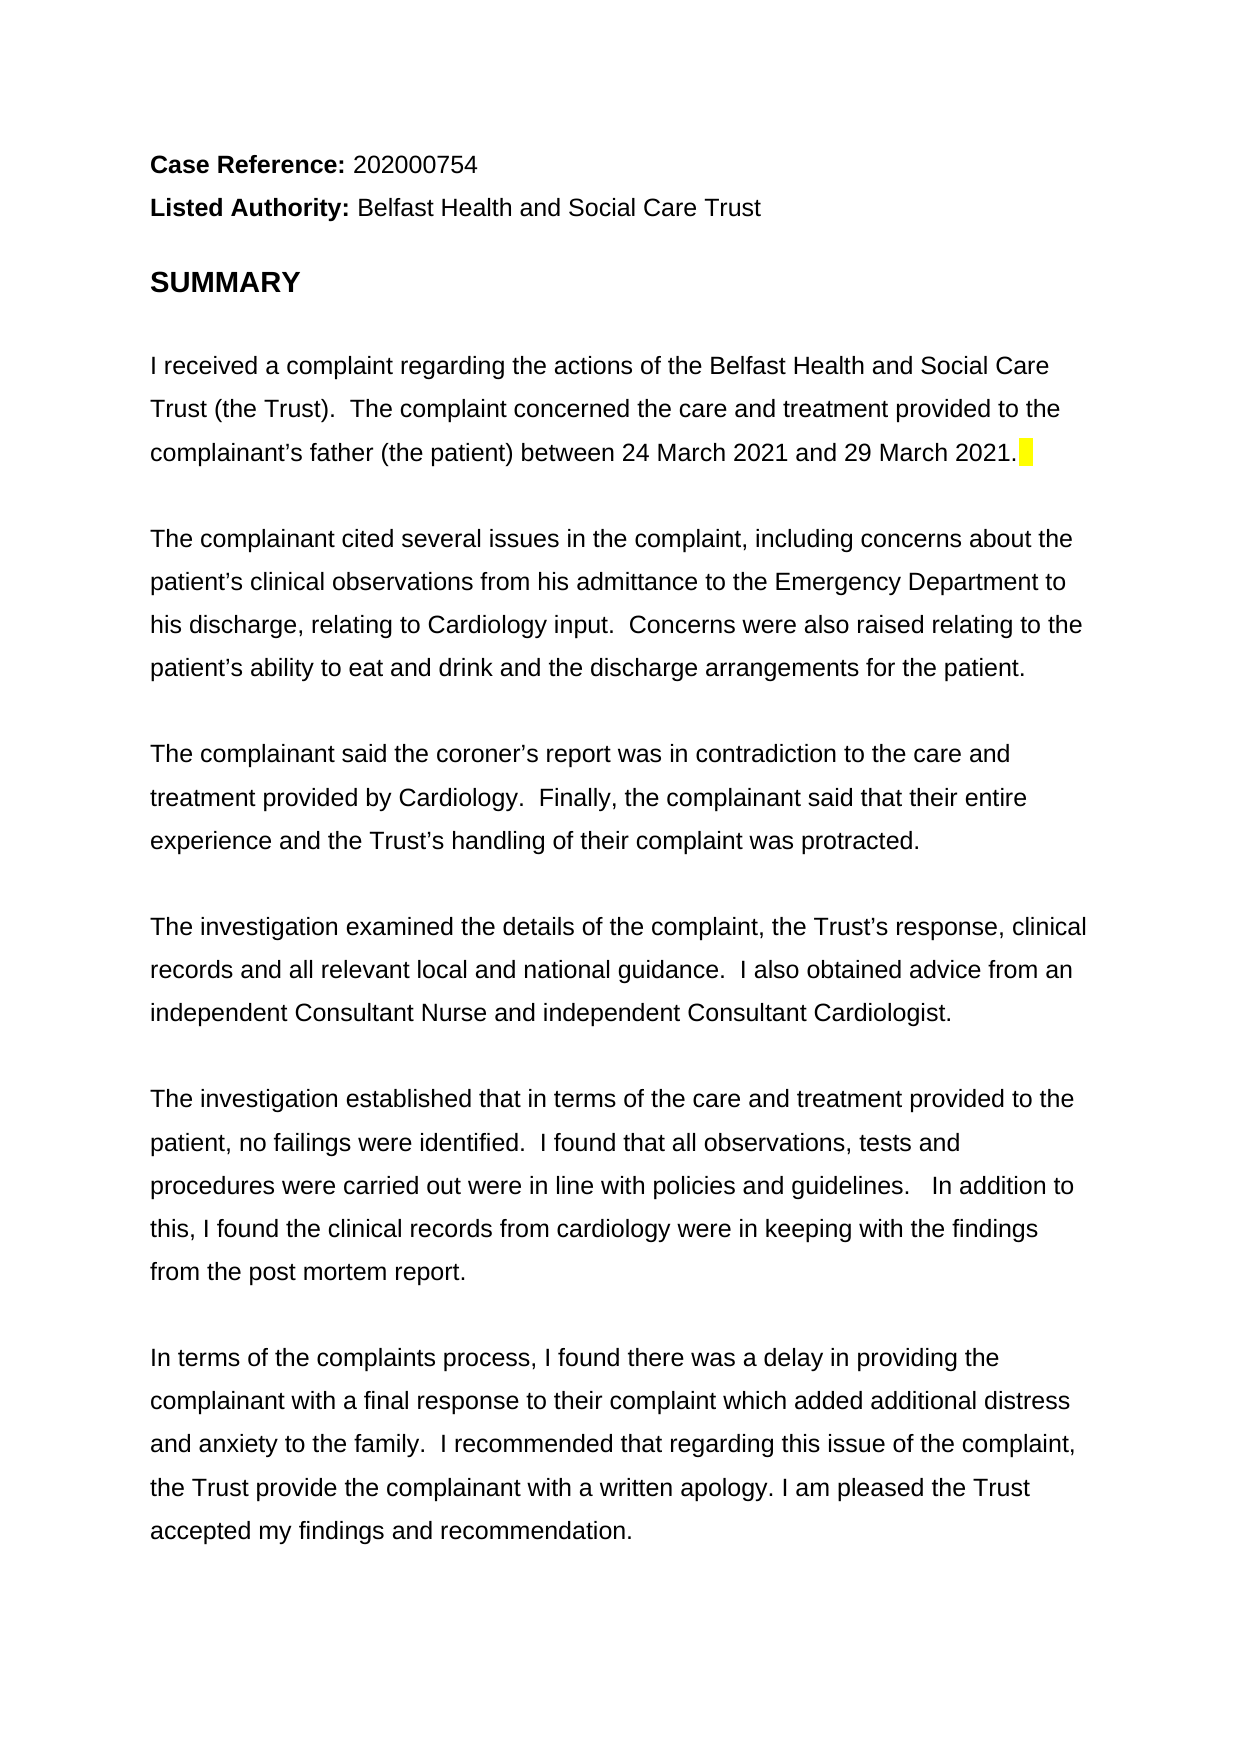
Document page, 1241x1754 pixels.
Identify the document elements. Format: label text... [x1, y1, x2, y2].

text The complainant cited several issues in the complaint, including concerns about the patient’s clinical observations from his admittance to the Emergency Department to his discharge, relating to Cardiology input. Concerns were also raised relating to the patient’s ability to eat and drink and the discharge arrangements for the patient. [150, 524, 1090, 682]
text In terms of the complaints process, I found there was a delay in providing the complainant with a final response to their complaint which added additional distress and anxiety to the family. I recommended that regarding this issue of the complaint, the Trust provide the complainant with a written apology. I am pleased the Trust accepted my findings and recommendation. [150, 1343, 1090, 1544]
text The complainant said the coroner’s report was in contradiction to the care and treatment provided by Cardiology. Finally, the complainant said that their entire experience and the Trust’s handling of their complaint was protracted. [150, 739, 1090, 854]
text The investigation examined the details of the complaint, the Trust’s response, clinical records and all relevant local and national guidance. I also obtained advice from an independent Consultant Nurse and independent Consultant Cardiologist. [150, 912, 1090, 1027]
text Listed Authority: Belfast Health and Social Care Trust [150, 193, 1090, 222]
text The investigation established that in terms of the care and treatment provided to the patient, no failings were identified. I found that all observations, tests and procedures were carried out were in line with policies and guidelines. In addition to this, I found the clinical records from cardiology were in keeping with the findings from the post mortem report. [150, 1084, 1090, 1286]
text SUMMARY [150, 265, 1090, 298]
text I received a complaint regarding the actions of the Belfast Health and Social Care Trust (the Trust). The complaint concerned the care and treatment provided to the complainant’s father (the patient) between 24 March 2021 and 29 March 2021. [150, 351, 1090, 466]
text Case Reference: 202000754 [150, 150, 1090, 179]
